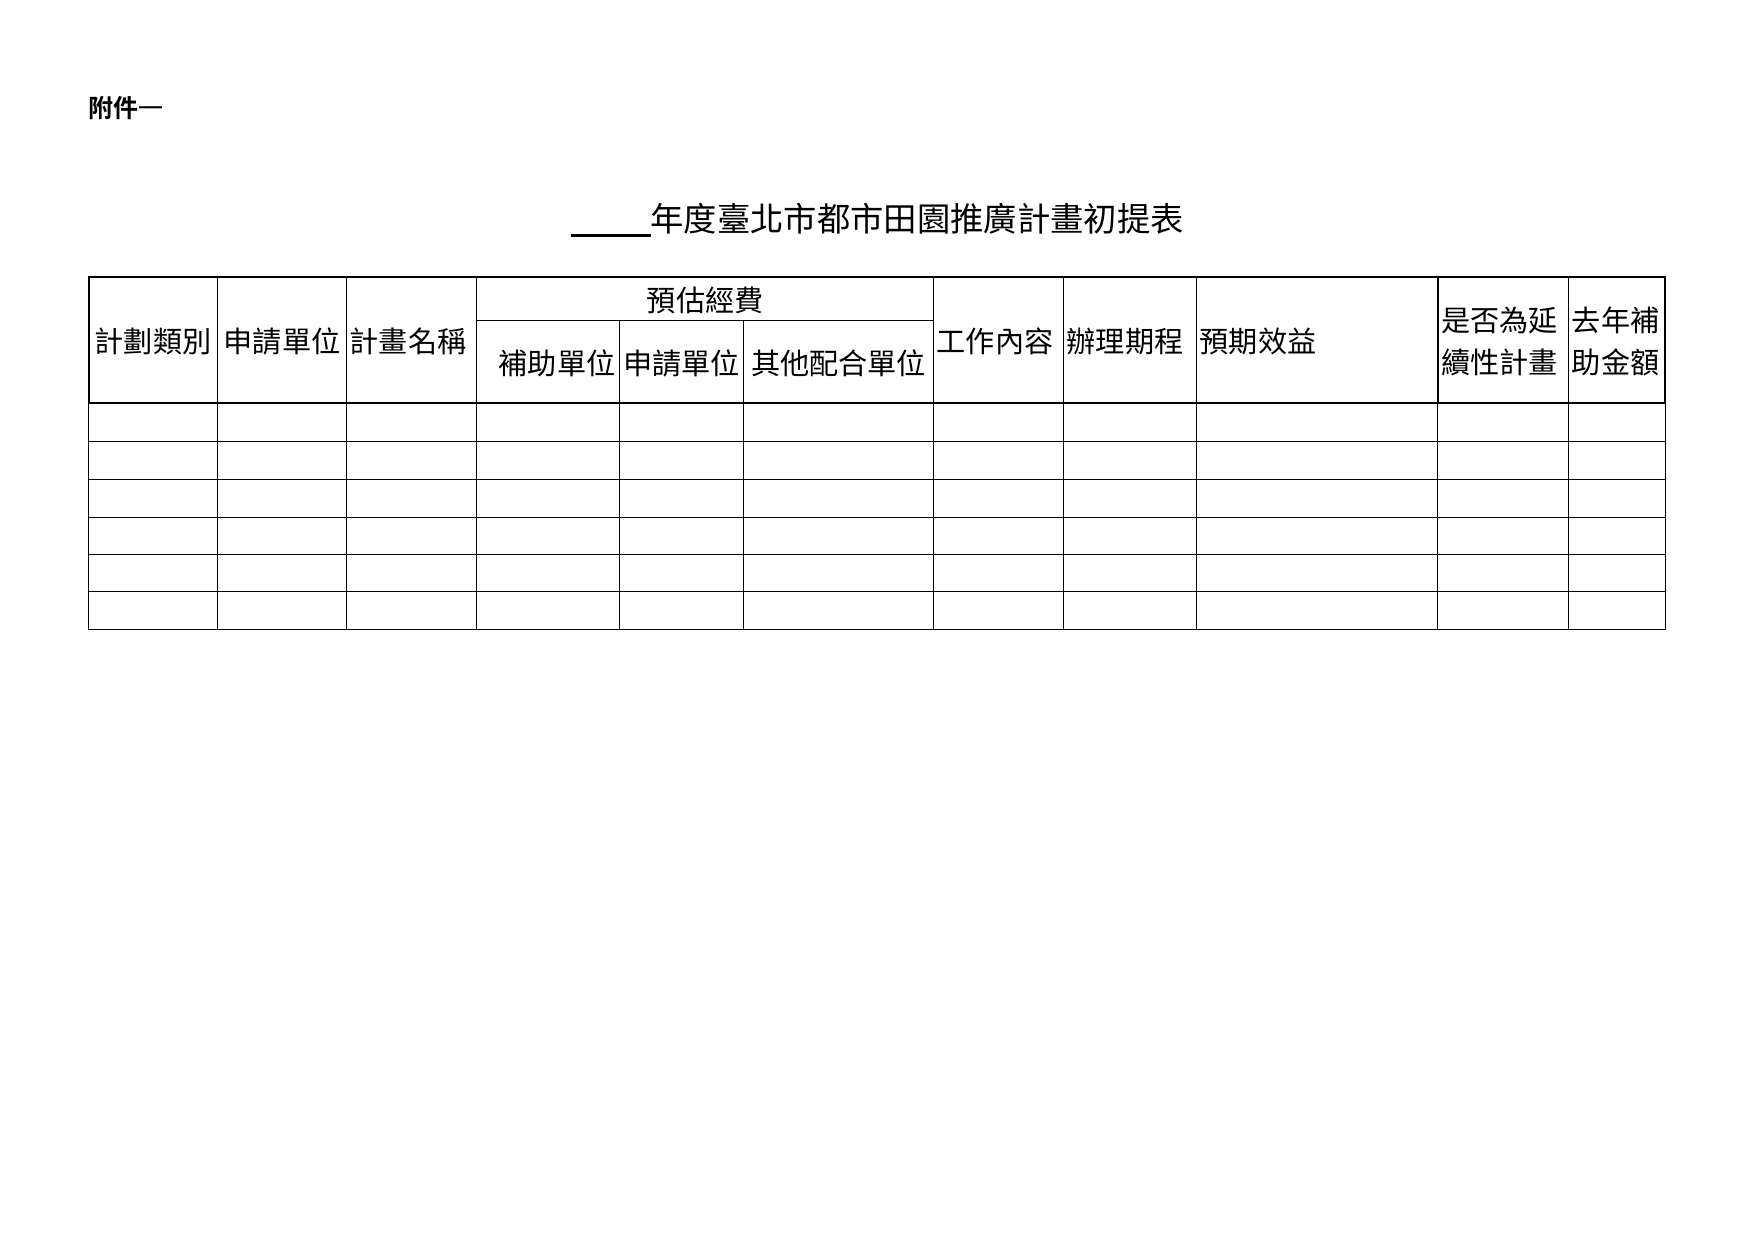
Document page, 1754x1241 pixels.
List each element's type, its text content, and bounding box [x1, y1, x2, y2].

table_cell [1064, 555, 1196, 591]
table_cell [744, 480, 933, 517]
table_cell [1438, 518, 1568, 554]
table_cell [934, 592, 1063, 628]
table_cell [934, 518, 1063, 554]
table_cell [620, 404, 743, 441]
table_cell 其他配合單位 [744, 321, 933, 402]
table_cell [218, 592, 346, 628]
table_cell [218, 404, 346, 441]
table_cell [1197, 518, 1437, 554]
table_cell [347, 404, 476, 441]
table_cell [744, 404, 933, 441]
table_cell [347, 480, 476, 517]
table_cell [1197, 480, 1437, 517]
table_header 辦理期程 [1064, 278, 1196, 402]
table_cell [347, 518, 476, 554]
table_cell 補助單位 [477, 321, 619, 402]
table_header 計畫名稱 [347, 278, 476, 402]
text 附件一 [89, 89, 1665, 125]
table_cell [1064, 404, 1196, 441]
table_cell [1438, 404, 1568, 441]
table_cell [1064, 592, 1196, 628]
table_cell [1569, 592, 1665, 628]
table_header 計劃類別 [90, 278, 217, 402]
table_cell [1438, 480, 1568, 517]
table_header 去年補助金額 [1569, 278, 1664, 402]
table_cell [89, 518, 217, 554]
table_cell [477, 592, 619, 628]
table_cell [89, 555, 217, 591]
table_cell [1569, 555, 1665, 591]
table_cell [934, 442, 1063, 479]
table_cell [1438, 592, 1568, 628]
table_cell [477, 442, 619, 479]
table_cell [934, 555, 1063, 591]
table_cell [1569, 404, 1665, 441]
table_cell [620, 442, 743, 479]
table_cell [1569, 518, 1665, 554]
table_cell [620, 555, 743, 591]
table_cell [744, 442, 933, 479]
table_cell [218, 480, 346, 517]
table_cell [89, 442, 217, 479]
table_header 是否為延續性計畫 [1439, 278, 1568, 402]
table_header 申請單位 [218, 278, 346, 402]
table_cell [1064, 480, 1196, 517]
table_cell [89, 404, 217, 441]
table_cell [89, 592, 217, 628]
table_cell [218, 518, 346, 554]
table_header 工作內容 [934, 278, 1063, 402]
table_cell [744, 518, 933, 554]
table_cell [1197, 555, 1437, 591]
table_cell [744, 592, 933, 628]
table_header 預估經費 [477, 278, 933, 320]
table_cell [477, 404, 619, 441]
text 年度臺北市都市田園推廣計畫初提表 [89, 193, 1665, 241]
table_cell [1438, 442, 1568, 479]
table_cell [89, 480, 217, 517]
table_cell [620, 592, 743, 628]
table_cell [1197, 592, 1437, 628]
table_cell [620, 518, 743, 554]
table_cell [1064, 518, 1196, 554]
table_cell [477, 480, 619, 517]
table_cell [477, 518, 619, 554]
table_cell 申請單位 [620, 321, 743, 402]
table_cell [477, 555, 619, 591]
table_cell [1438, 555, 1568, 591]
table_cell [744, 555, 933, 591]
table_cell [934, 480, 1063, 517]
table_cell [347, 592, 476, 628]
table_cell [1569, 442, 1665, 479]
table_cell [1197, 404, 1437, 441]
table_cell [218, 555, 346, 591]
table_cell [1064, 442, 1196, 479]
table_cell [1197, 442, 1437, 479]
table_header 預期效益 [1197, 278, 1437, 402]
table_cell [1569, 480, 1665, 517]
table_cell [934, 404, 1063, 441]
table_cell [347, 555, 476, 591]
table_cell [218, 442, 346, 479]
table_cell [347, 442, 476, 479]
table_cell [620, 480, 743, 517]
